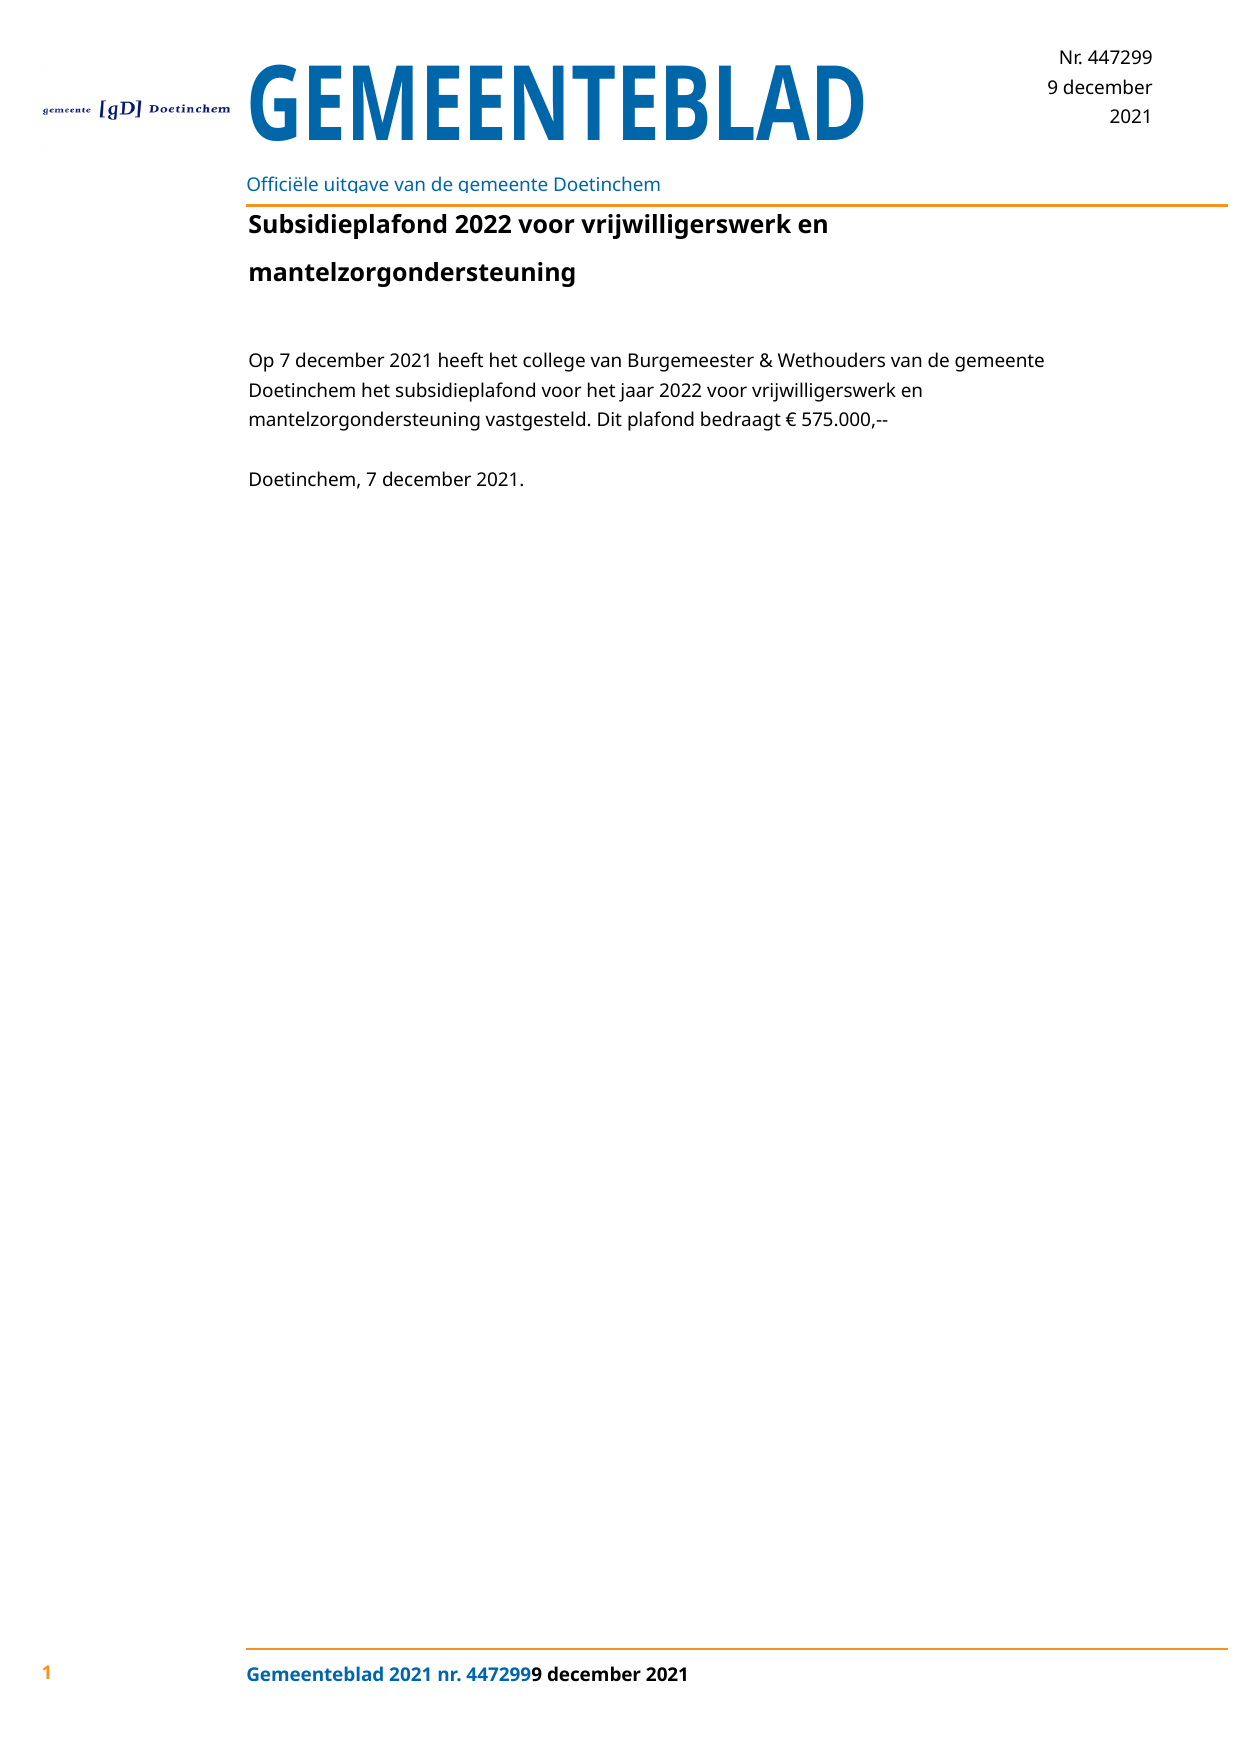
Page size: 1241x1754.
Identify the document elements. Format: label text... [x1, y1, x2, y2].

text Subsidieplafond 2022 voor vrijwilligerswerk en mantelzorgondersteuning [248, 207, 1152, 288]
text Op 7 december 2021 heeft het college van Burgemeester & Wethouders van de gemeente Doetinchem het subsidieplafond voor het jaar 2022 voor vrijwilligerswerk en mantelzorgondersteuning vastgesteld. Dit plafond bedraagt € 575.000,-- [248, 347, 1152, 432]
text Doetinchem, 7 december 2021. [248, 466, 1152, 492]
picture [41, 47, 231, 172]
